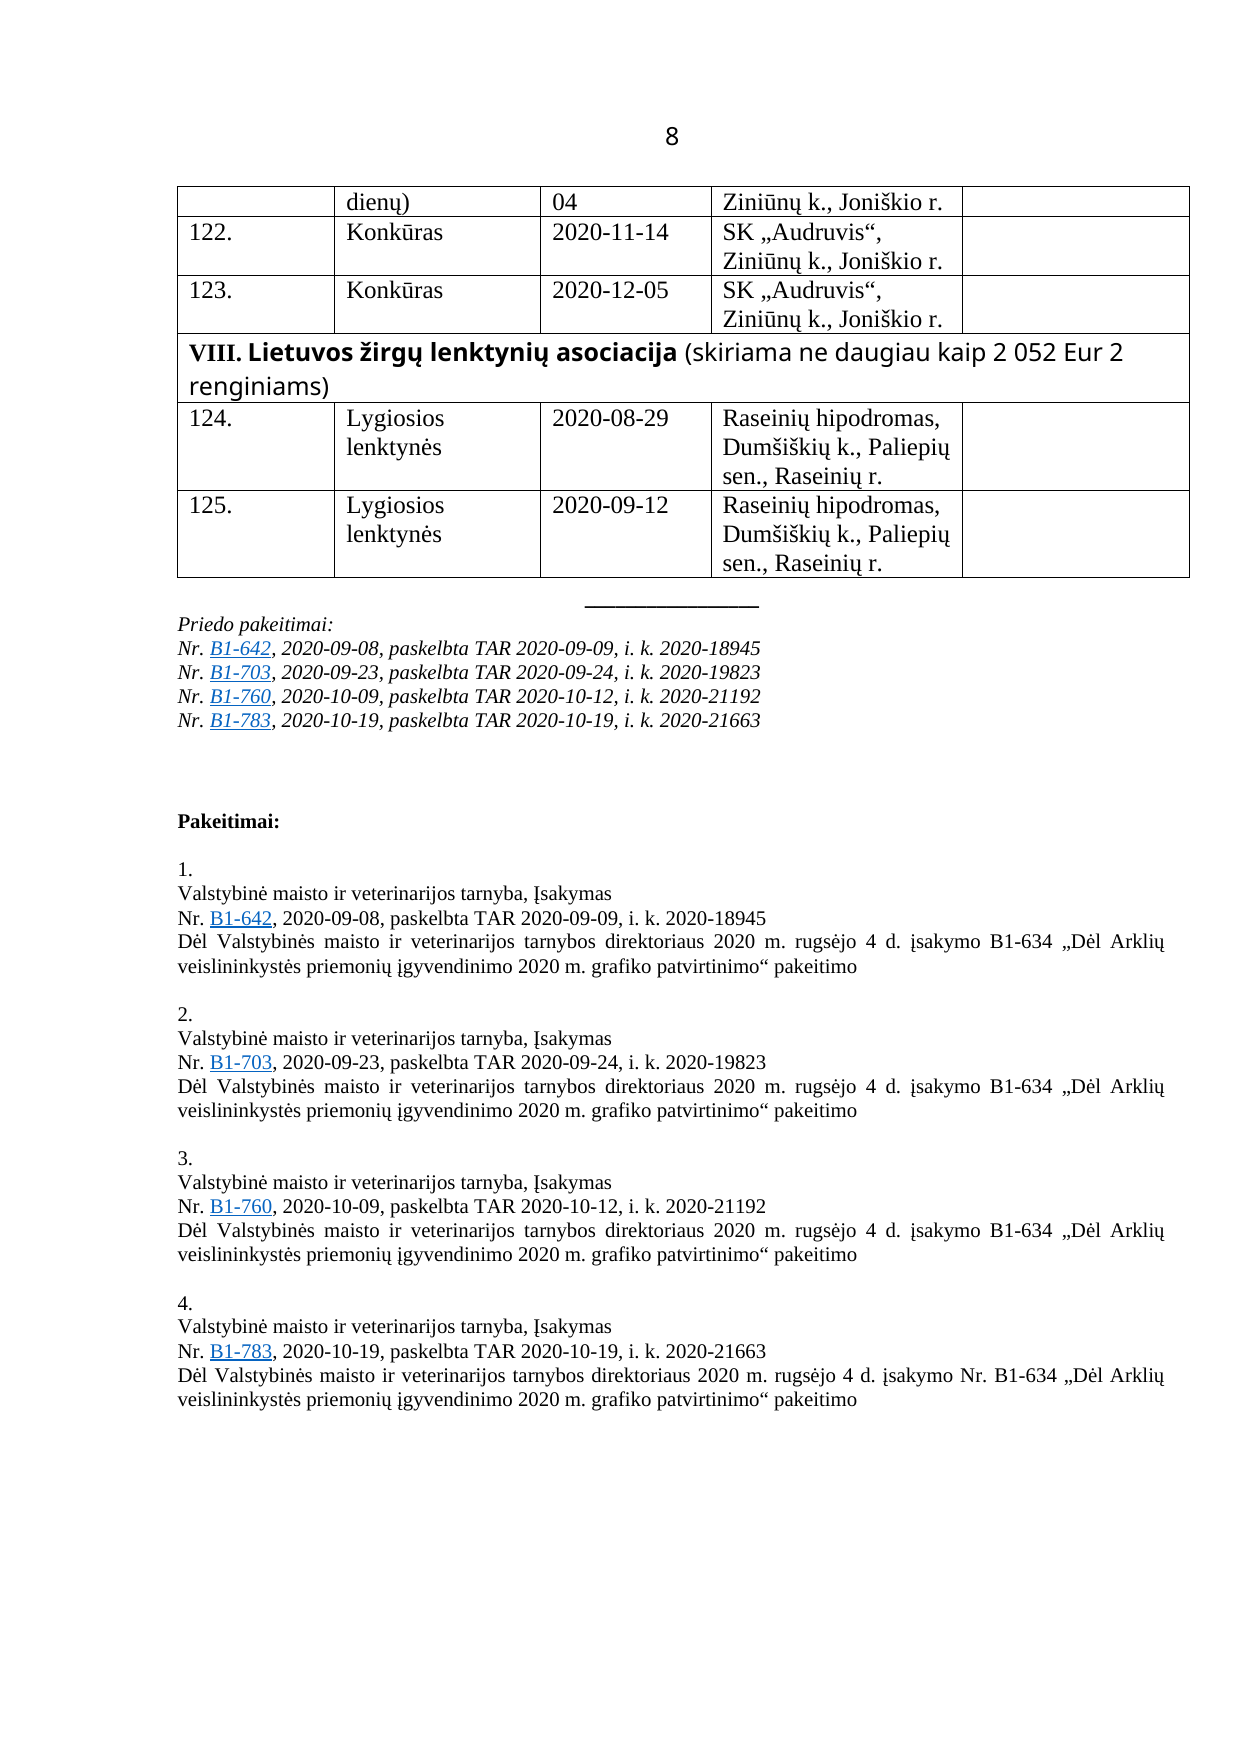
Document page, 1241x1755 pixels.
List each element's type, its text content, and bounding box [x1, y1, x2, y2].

text Nr. B1-760, 2020-10-09, paskelbta TAR 2020-10-12, i. k. 2020-21192 [177, 1194, 1167, 1218]
table_cell 2020-12-05 [541, 276, 711, 333]
text Nr. B1-783, 2020-10-19, paskelbta TAR 2020-10-19, i. k. 2020-21663 [177, 1338, 1167, 1363]
table_cell Konkūras [335, 217, 540, 274]
table_cell 125. [178, 491, 334, 577]
text Nr. B1-642, 2020-09-08, paskelbta TAR 2020-09-09, i. k. 2020-18945 [177, 636, 1167, 660]
table_cell 123. [178, 276, 334, 333]
text Pakeitimai: [177, 809, 1167, 833]
table_cell Ziniūnų k., Joniškio r. [712, 187, 962, 216]
table_cell [963, 276, 1189, 333]
text Valstybinė maisto ir veterinarijos tarnyba, Įsakymas [177, 1170, 1167, 1194]
text Nr. B1-783, 2020-10-19, paskelbta TAR 2020-10-19, i. k. 2020-21663 [177, 708, 1167, 732]
table_cell 2020-11-14 [541, 217, 711, 274]
table_cell Lygiosios lenktynės [335, 403, 540, 489]
table_cell SK „Audruvis“, Ziniūnų k., Joniškio r. [712, 276, 962, 333]
table_cell Raseinių hipodromas, Dumšiškių k., Paliepių sen., Raseinių r. [712, 403, 962, 489]
table_cell 2020-08-29 [541, 403, 711, 489]
table_cell [963, 491, 1189, 577]
table_cell Konkūras [335, 276, 540, 333]
text Nr. B1-703, 2020-09-23, paskelbta TAR 2020-09-24, i. k. 2020-19823 [177, 660, 1167, 684]
text Dėl Valstybinės maisto ir veterinarijos tarnybos direktoriaus 2020 m. rugsėjo 4 d. įsakymo B1-634 „Dėl Arklių veislininkystės priemonių įgyvendinimo 2020 m. grafiko patvirtinimo“ pakeitimo [177, 1218, 1167, 1266]
text 2. [177, 1002, 1167, 1026]
text Dėl Valstybinės maisto ir veterinarijos tarnybos direktoriaus 2020 m. rugsėjo 4 d. įsakymo Nr. B1-634 „Dėl Arklių veislininkystės priemonių įgyvendinimo 2020 m. grafiko patvirtinimo“ pakeitimo [177, 1363, 1167, 1411]
table_cell 124. [178, 403, 334, 489]
text Valstybinė maisto ir veterinarijos tarnyba, Įsakymas [177, 881, 1167, 905]
text Priedo pakeitimai: [177, 612, 1167, 636]
table_cell 2020-09-12 [541, 491, 711, 577]
table_cell Lygiosios lenktynės [335, 491, 540, 577]
text Nr. B1-760, 2020-10-09, paskelbta TAR 2020-10-12, i. k. 2020-21192 [177, 684, 1167, 708]
text Dėl Valstybinės maisto ir veterinarijos tarnybos direktoriaus 2020 m. rugsėjo 4 d. įsakymo B1-634 „Dėl Arklių veislininkystės priemonių įgyvendinimo 2020 m. grafiko patvirtinimo“ pakeitimo [177, 1074, 1167, 1122]
table_cell [963, 403, 1189, 489]
table_cell Raseinių hipodromas, Dumšiškių k., Paliepių sen., Raseinių r. [712, 491, 962, 577]
text 1. [177, 857, 1167, 881]
text Nr. B1-703, 2020-09-23, paskelbta TAR 2020-09-24, i. k. 2020-19823 [177, 1050, 1167, 1074]
table_cell dienų) [335, 187, 540, 216]
table_cell 122. [178, 217, 334, 274]
text _________________ [177, 578, 1167, 612]
text 4. [177, 1290, 1167, 1314]
table_cell [963, 187, 1189, 216]
table_cell [963, 217, 1189, 274]
text Dėl Valstybinės maisto ir veterinarijos tarnybos direktoriaus 2020 m. rugsėjo 4 d. įsakymo B1-634 „Dėl Arklių veislininkystės priemonių įgyvendinimo 2020 m. grafiko patvirtinimo“ pakeitimo [177, 929, 1167, 978]
text Valstybinė maisto ir veterinarijos tarnyba, Įsakymas [177, 1314, 1167, 1338]
table_cell VIII. Lietuvos žirgų lenktynių asociacija (skiriama ne daugiau kaip 2 052 Eur 2 renginiams) [178, 334, 1189, 402]
text Valstybinė maisto ir veterinarijos tarnyba, Įsakymas [177, 1026, 1167, 1050]
table_cell SK „Audruvis“, Ziniūnų k., Joniškio r. [712, 217, 962, 274]
text 3. [177, 1146, 1167, 1170]
table_cell 04 [541, 187, 711, 216]
text Nr. B1-642, 2020-09-08, paskelbta TAR 2020-09-09, i. k. 2020-18945 [177, 905, 1167, 929]
table_cell [178, 187, 334, 216]
